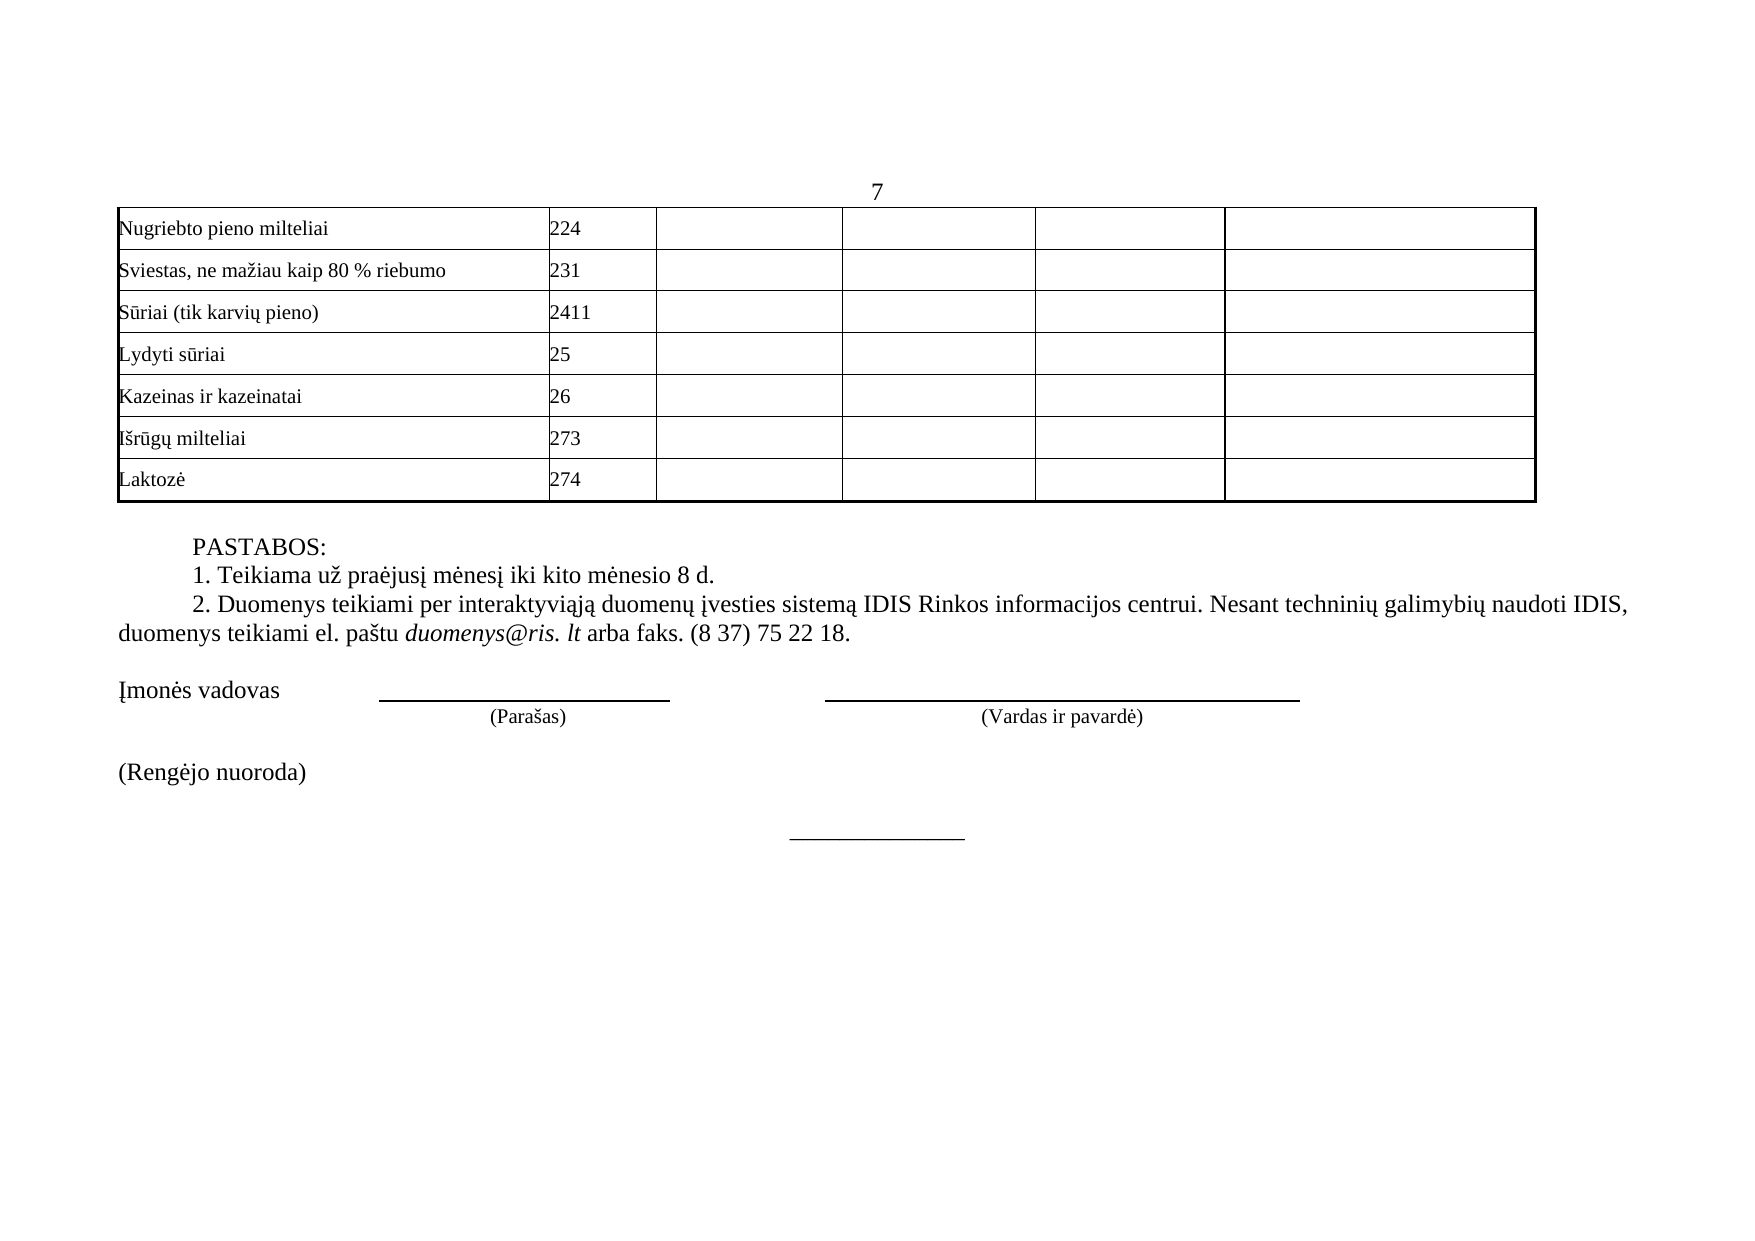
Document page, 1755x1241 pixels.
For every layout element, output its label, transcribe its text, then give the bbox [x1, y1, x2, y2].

table_cell [657, 291, 842, 332]
text Įmonės vadovas [118, 675, 1636, 704]
table_cell [843, 291, 1035, 332]
table_cell [1036, 375, 1224, 416]
table_cell [657, 333, 842, 374]
table_cell Kazeinas ir kazeinatai [120, 375, 549, 416]
table_cell [1226, 417, 1534, 458]
table_cell [843, 459, 1035, 500]
text ______________ [118, 814, 1636, 843]
table_cell 224 [550, 208, 656, 248]
table_cell [1226, 291, 1534, 332]
table_cell [1226, 208, 1534, 248]
table_cell [843, 250, 1035, 290]
table_cell Lydyti sūriai [120, 333, 549, 374]
table_cell [1036, 250, 1224, 290]
text 1. Teikiama už praėjusį mėnesį iki kito mėnesio 8 d. [118, 560, 1636, 589]
table_cell Išrūgų milteliai [120, 417, 549, 458]
table_cell [657, 459, 842, 500]
table_cell 26 [550, 375, 656, 416]
table_cell Nugriebto pieno milteliai [120, 208, 549, 248]
text 2. Duomenys teikiami per interaktyviąją duomenų įvesties sistemą IDIS Rinkos informacijos centrui. Nesant techninių galimybių naudoti IDIS, duomenys teikiami el. paštu duomenys@ris. lt arba faks. (8 37) 75 22 18. [118, 589, 1636, 647]
table_cell [1036, 417, 1224, 458]
text PASTABOS: [118, 532, 1636, 560]
table_cell [657, 417, 842, 458]
table_cell 274 [550, 459, 656, 500]
table_cell Sviestas, ne mažiau kaip 80 % riebumo [120, 250, 549, 290]
table_cell 231 [550, 250, 656, 290]
table_cell [1036, 291, 1224, 332]
table_cell [1036, 459, 1224, 500]
text (Parašas) (Vardas ir pavardė) [118, 704, 1636, 728]
table_cell [1036, 208, 1224, 248]
table_cell [1226, 333, 1534, 374]
table_cell [657, 250, 842, 290]
table_cell [843, 375, 1035, 416]
table_cell [657, 208, 842, 248]
table_cell [1226, 375, 1534, 416]
table_cell Laktozė [120, 459, 549, 500]
text (Rengėjo nuoroda) [118, 757, 1636, 786]
table_cell Sūriai (tik karvių pieno) [120, 291, 549, 332]
table_cell [1226, 459, 1534, 500]
table_cell [1226, 250, 1534, 290]
table_cell [843, 208, 1035, 248]
table_cell 273 [550, 417, 656, 458]
table_cell 2411 [550, 291, 656, 332]
table_cell 25 [550, 333, 656, 374]
table_cell [843, 417, 1035, 458]
table_cell [657, 375, 842, 416]
table_cell [1036, 333, 1224, 374]
table_cell [843, 333, 1035, 374]
